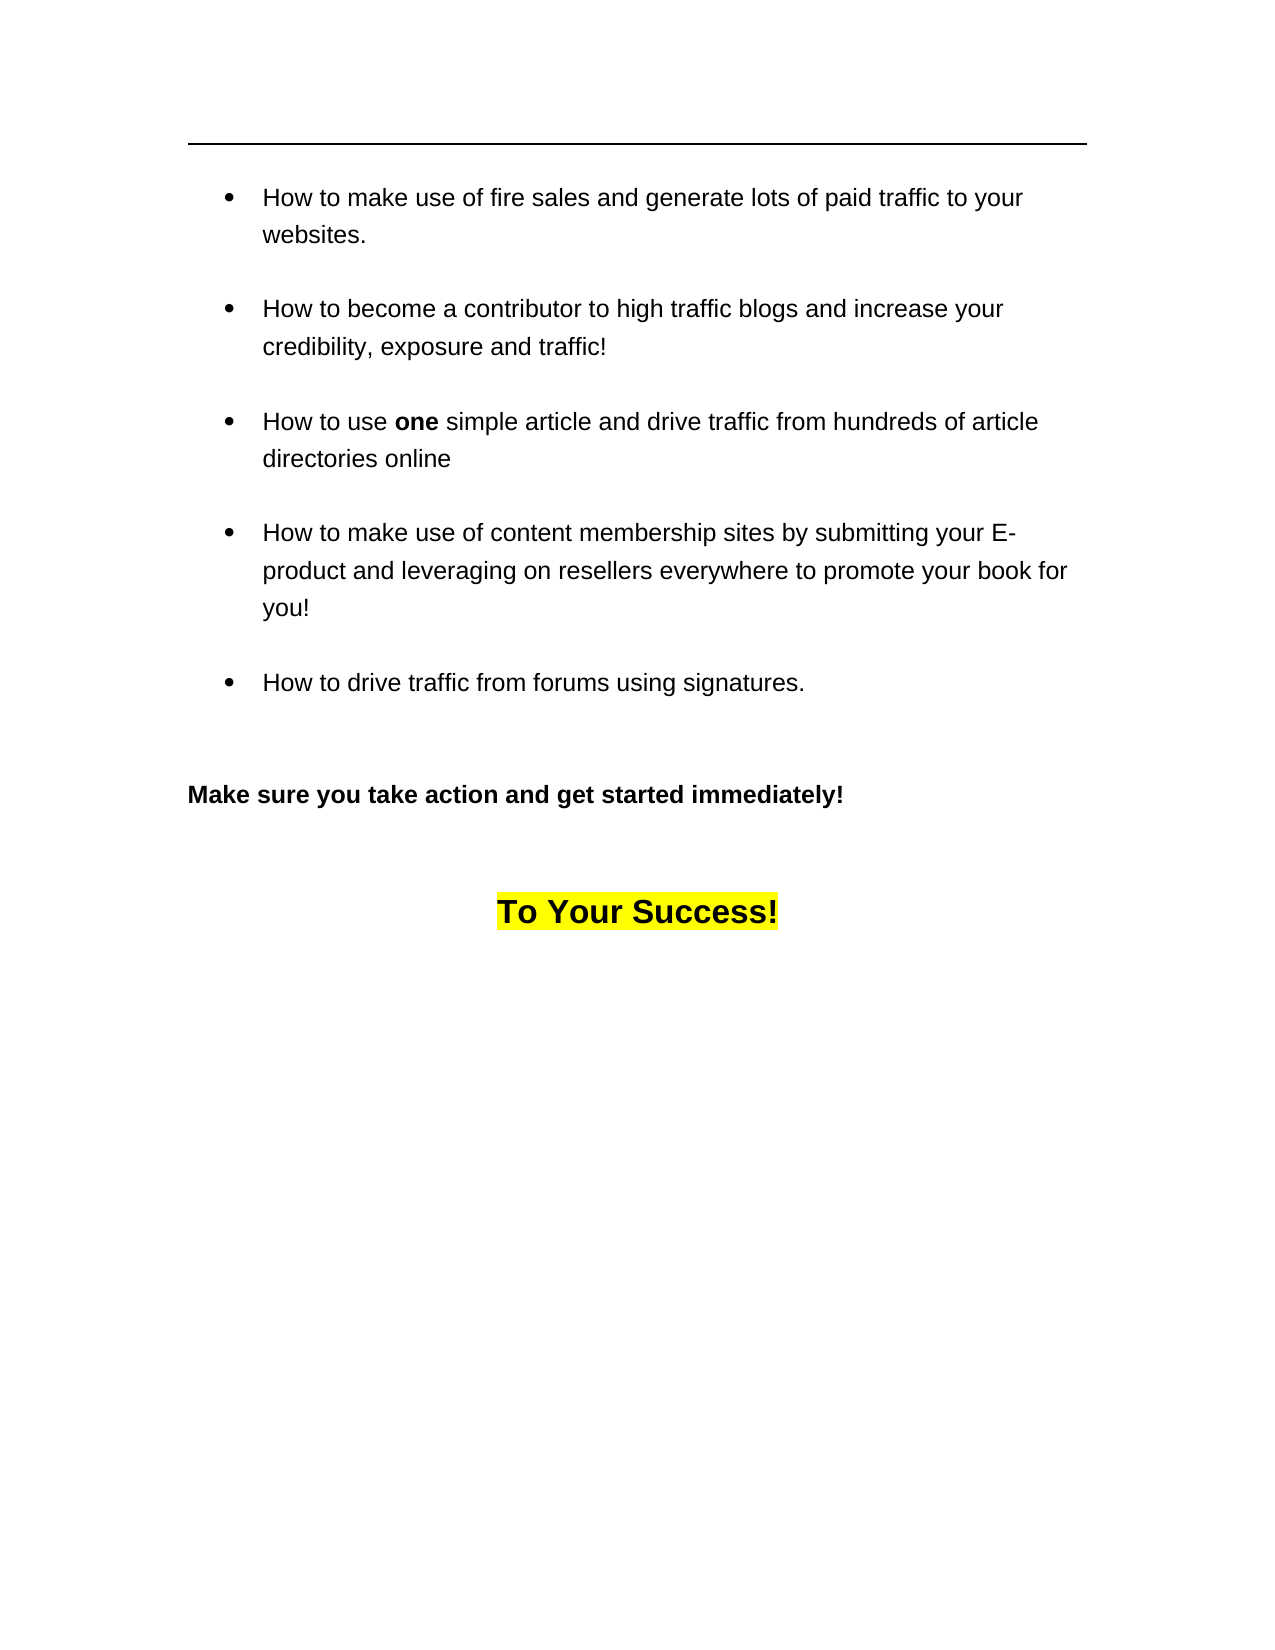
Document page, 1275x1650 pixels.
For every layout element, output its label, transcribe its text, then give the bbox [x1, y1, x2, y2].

list How to drive traffic from forums using signatures. [225, 668, 1087, 697]
subtitle To Your Success! [187, 892, 1087, 930]
list How to become a contributor to high traffic blogs and increase your credibility, exposure and traffic! [225, 294, 1087, 361]
list How to make use of fire sales and generate lots of paid traffic to your websites. [225, 182, 1087, 249]
text Make sure you take action and get started immediately! [187, 780, 1087, 808]
list How to make use of content membership sites by submitting your E-product and leveraging on resellers everywhere to promote your book for you! [225, 518, 1087, 622]
list How to use one simple article and drive traffic from hundreds of article directories online [225, 406, 1087, 473]
